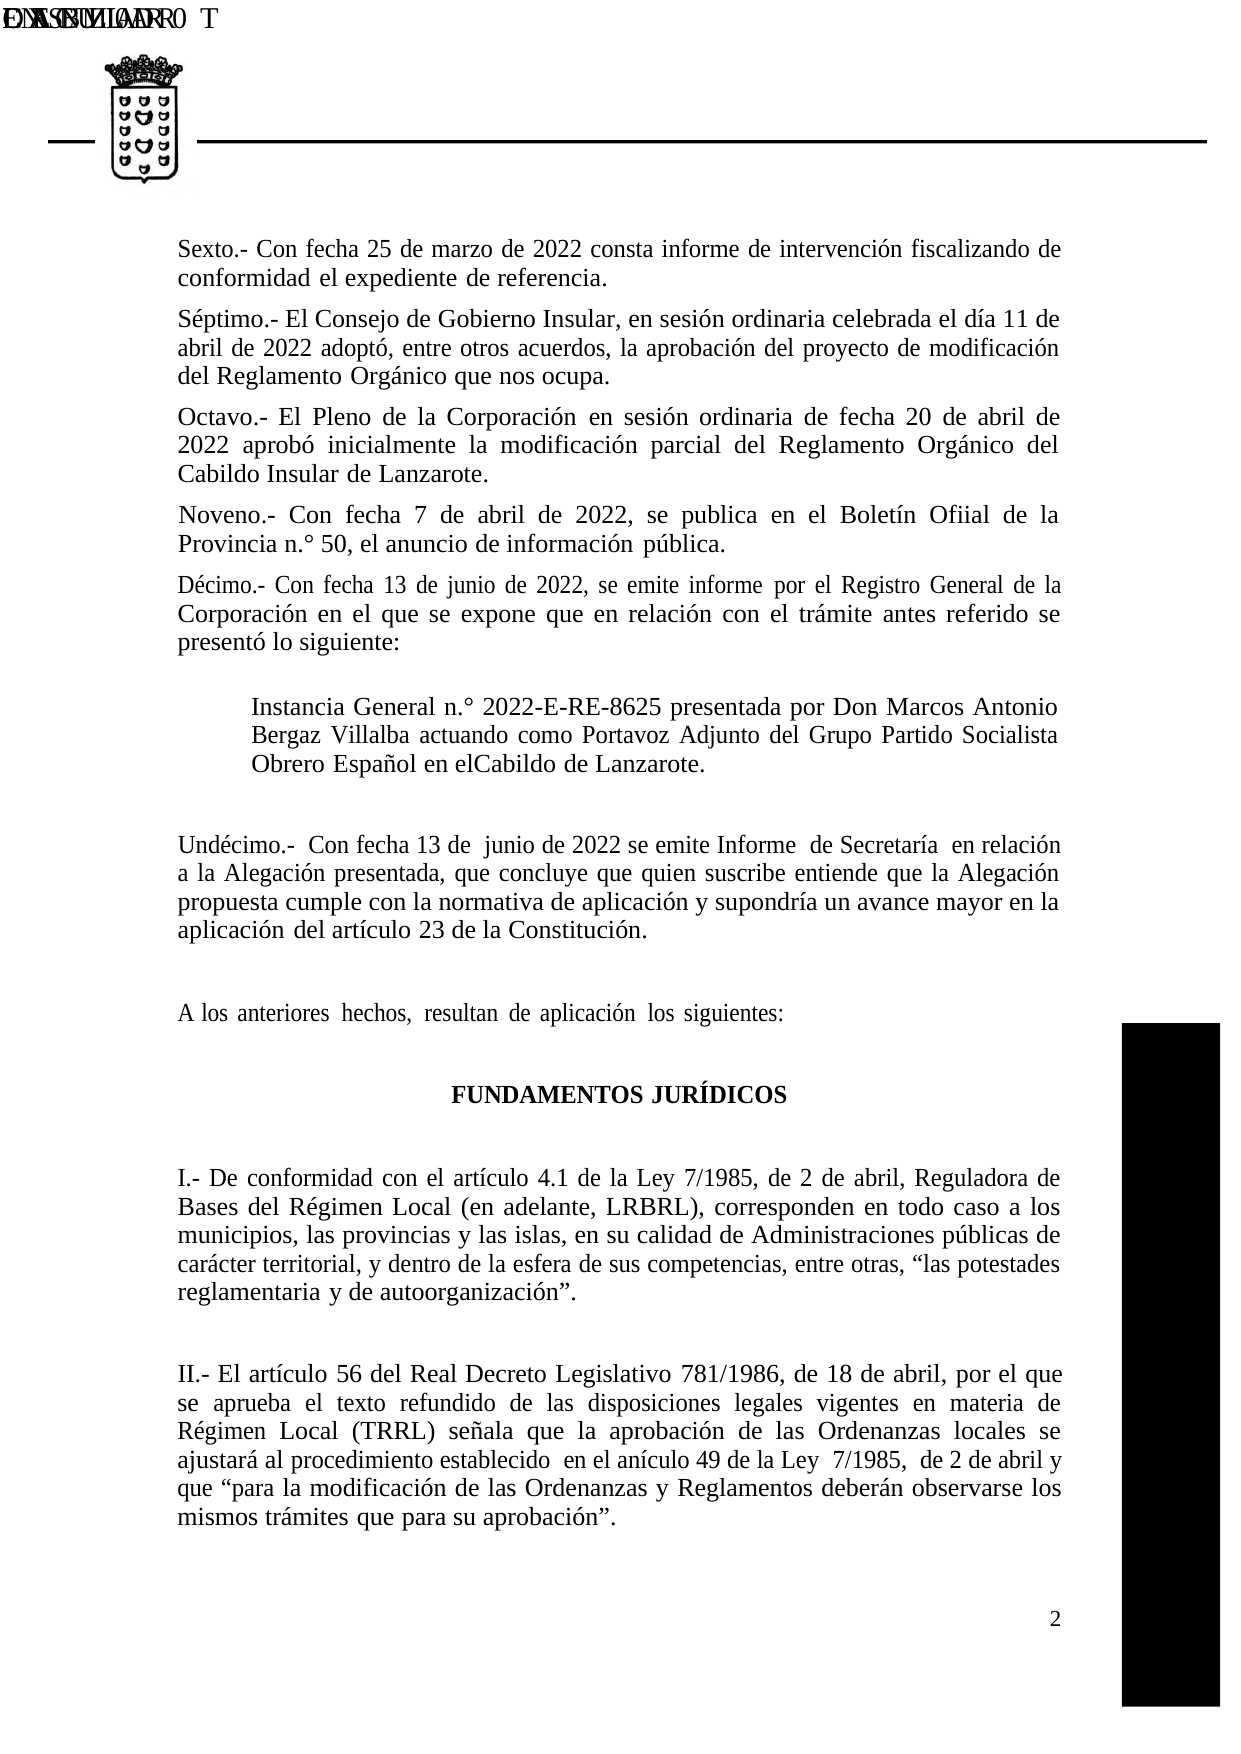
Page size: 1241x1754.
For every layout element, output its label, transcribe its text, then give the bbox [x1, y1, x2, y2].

text Instancia General n.° 2022-E-RE-8625 presentada por Don Marcos Antonio Bergaz Villalba actuando como Portavoz Adjunto del Grupo Partido Socialista Obrero Español en elCabildo de Lanzarote. [251, 693, 1059, 778]
subtitle FUNDAMENTOS JURÍDICOS [365, 1079, 873, 1109]
text I.- De conformidad con el artículo 4.1 de la Ley 7/1985, de 2 de abril, Reguladora de Bases del Régimen Local (en adelante, LRBRL), corresponden en todo caso a los municipios, las provincias y las islas, en su calidad de Administraciones públicas de carácter territorial, y dentro de la esfera de sus competencias, entre otras, “las potestades reglamentaria y de autoorganización”. [177, 1163, 1062, 1306]
text A los anteriores hechos, resultan de aplicación los siguientes: [177, 997, 1230, 1027]
text Octavo.- El Pleno de la Corporación en sesión ordinaria de fecha 20 de abril de 2022 aprobó inicialmente la modificación parcial del Reglamento Orgánico del Cabildo Insular de Lanzarote. [177, 402, 1060, 488]
picture [95, 38, 197, 194]
text Undécimo.- Con fecha 13 de junio de 2022 se emite Informe de Secretaría en relación a la Alegación presentada, que concluye que quien suscribe entiende que la Alegación propuesta cumple con la normativa de aplicación y supondría un avance mayor en la aplicación del artículo 23 de la Constitución. [177, 830, 1061, 944]
text Séptimo.- El Consejo de Gobierno Insular, en sesión ordinaria celebrada el día 11 de abril de 2022 adoptó, entre otros acuerdos, la aprobación del proyecto de modificación del Reglamento Orgánico que nos ocupa. [177, 305, 1061, 390]
text Décimo.- Con fecha 13 de junio de 2022, se emite informe por el Registro General de la Corporación en el que se expone que en relación con el trámite antes referido se presentó lo siguiente: [177, 571, 1062, 656]
text Sexto.- Con fecha 25 de marzo de 2022 consta informe de intervención fiscalizando de conformidad el expediente de referencia. [177, 235, 1063, 292]
text II.- El artículo 56 del Real Decreto Legislativo 781/1986, de 18 de abril, por el que se aprueba el texto refundido de las disposiciones legales vigentes en materia de Régimen Local (TRRL) señala que la aprobación de las Ordenanzas locales se ajustará al procedimiento establecido en el anículo 49 de la Ley 7/1985, de 2 de abril y que “para la modificación de las Ordenanzas y Reglamentos deberán observarse los mismos trámites que para su aprobación”. [177, 1360, 1063, 1531]
text Noveno.- Con fecha 7 de abril de 2022, se publica en el Boletín Ofiial de la Provincia n.° 50, el anuncio de información pública. [178, 501, 1060, 558]
